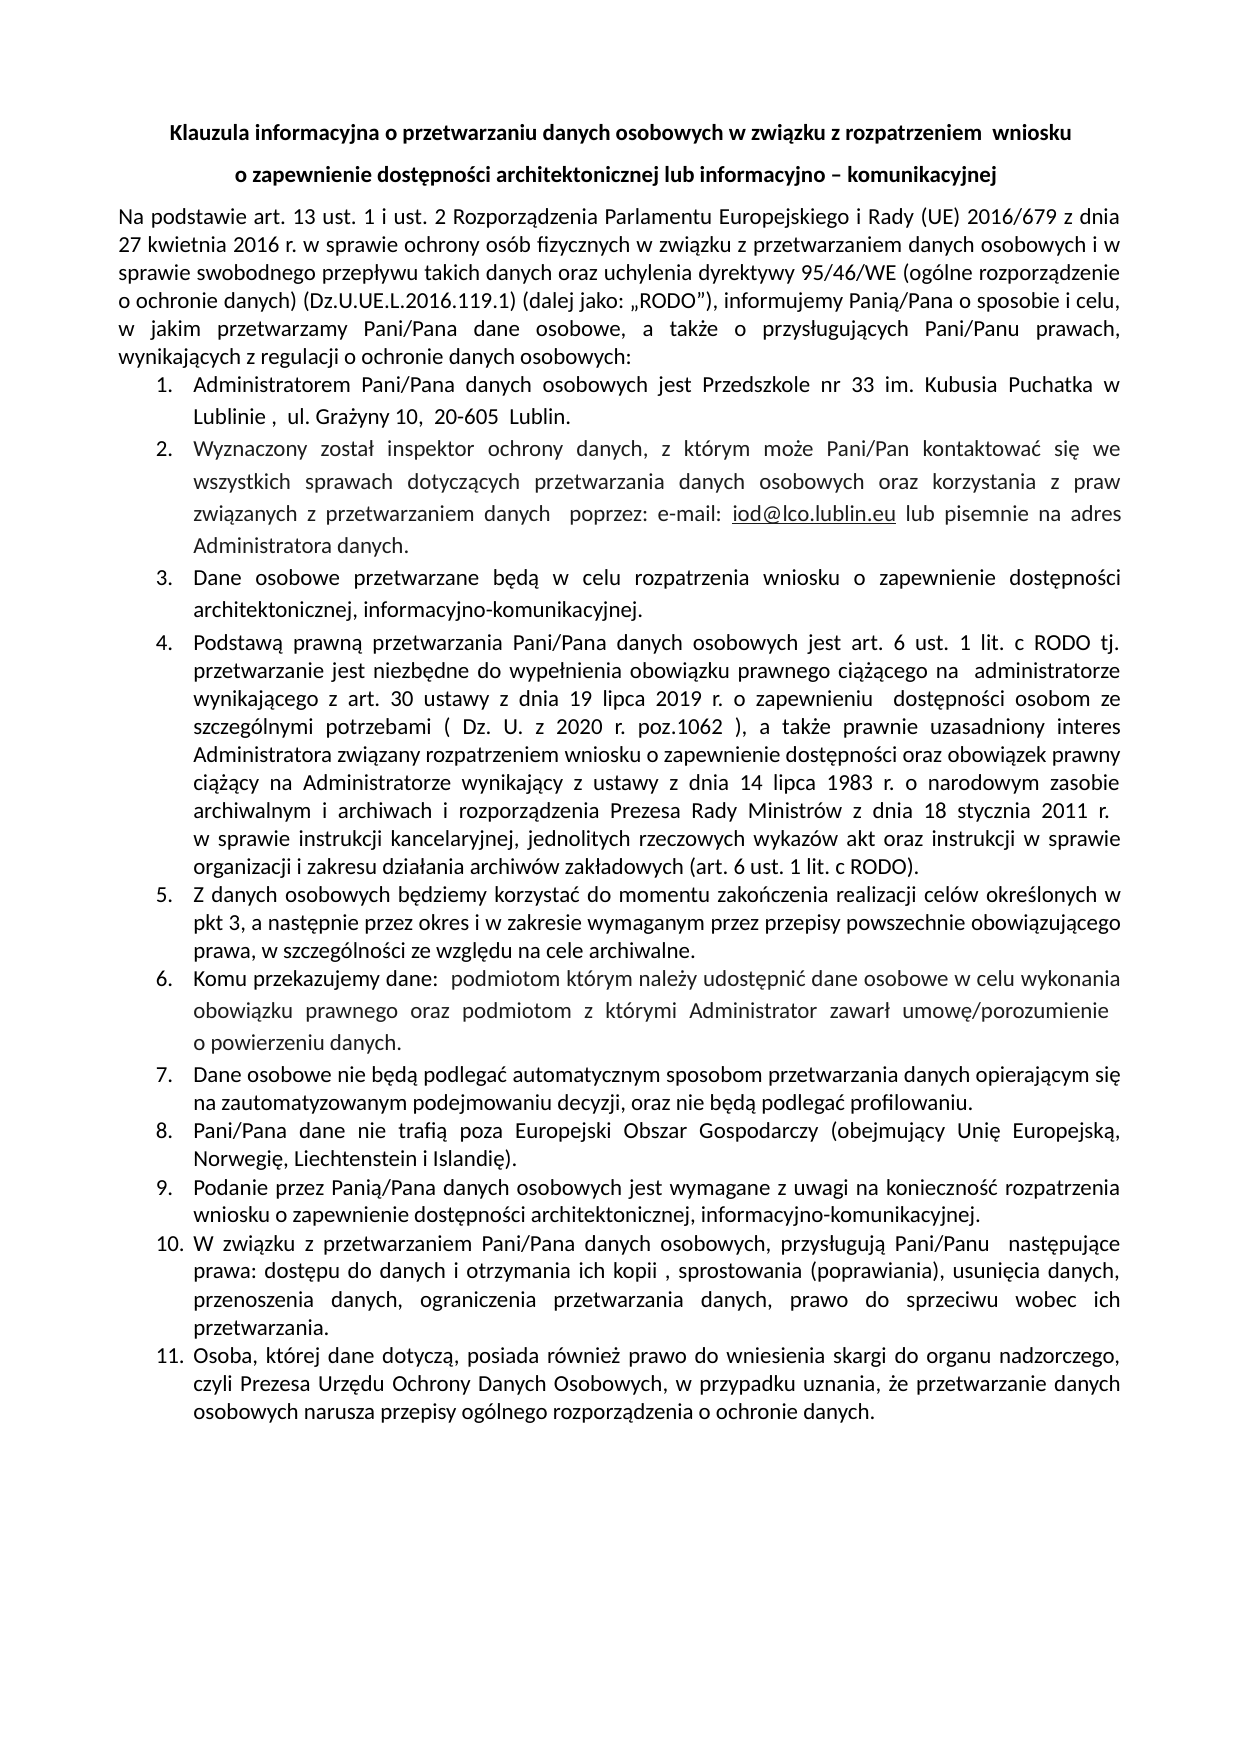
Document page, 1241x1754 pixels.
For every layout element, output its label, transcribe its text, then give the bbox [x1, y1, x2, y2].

list Osoba, której dane dotyczą, posiada również prawo do wniesienia skargi do organu nadzorczego, czyli Prezesa Urzędu Ochrony Danych Osobowych, w przypadku uznania, że przetwarzanie danych osobowych narusza przepisy ogólnego rozporządzenia o ochronie danych. [156, 1341, 1122, 1425]
list Dane osobowe przetwarzane będą w celu rozpatrzenia wniosku o zapewnienie dostępności architektonicznej, informacyjno-komunikacyjnej. [156, 563, 1122, 623]
list Z danych osobowych będziemy korzystać do momentu zakończenia realizacji celów określonych w pkt 3, a następnie przez okres i w zakresie wymaganym przez przepisy powszechnie obowiązującego prawa, w szczególności ze względu na cele archiwalne. [156, 880, 1122, 964]
list W związku z przetwarzaniem Pani/Pana danych osobowych, przysługują Pani/Panu następujące prawa: dostępu do danych i otrzymania ich kopii , sprostowania (poprawiania), usunięcia danych, przenoszenia danych, ograniczenia przetwarzania danych, prawo do sprzeciwu wobec ich przetwarzania. [156, 1229, 1122, 1341]
list Dane osobowe nie będą podlegać automatycznym sposobom przetwarzania danych opierającym się na zautomatyzowanym podejmowaniu decyzji, oraz nie będą podlegać profilowaniu. [156, 1061, 1122, 1117]
text Na podstawie art. 13 ust. 1 i ust. 2 Rozporządzenia Parlamentu Europejskiego i Rady (UE) 2016/679 z dnia 27 kwietnia 2016 r. w sprawie ochrony osób fizycznych w związku z przetwarzaniem danych osobowych i w sprawie swobodnego przepływu takich danych oraz uchylenia dyrektywy 95/46/WE (ogólne rozporządzenie o ochronie danych) (Dz.U.UE.L.2016.119.1) (dalej jako: „RODO”), informujemy Panią/Pana o sposobie i celu, w jakim przetwarzamy Pani/Pana dane osobowe, a także o przysługujących Pani/Panu prawach, wynikających z regulacji o ochronie danych osobowych: [118, 202, 1122, 370]
list Pani/Pana dane nie trafią poza Europejski Obszar Gospodarczy (obejmujący Unię Europejską, Norwegię, Liechtenstein i Islandię). [156, 1117, 1122, 1173]
list Komu przekazujemy dane: podmiotom którym należy udostępnić dane osobowe w celu wykonania obowiązku prawnego oraz podmiotom z którymi Administrator zawarł umowę/porozumienie o powierzeniu danych. [156, 964, 1122, 1056]
list Wyznaczony został inspektor ochrony danych, z którym może Pani/Pan kontaktować się we wszystkich sprawach dotyczących przetwarzania danych osobowych oraz korzystania z praw związanych z przetwarzaniem danych poprzez: e-mail: iod@lco.lublin.eu lub pisemnie na adres Administratora danych. [156, 434, 1122, 559]
list Podanie przez Panią/Pana danych osobowych jest wymagane z uwagi na konieczność rozpatrzenia wniosku o zapewnienie dostępności architektonicznej, informacyjno-komunikacyjnej. [156, 1173, 1122, 1229]
text Klauzula informacyjna o przetwarzaniu danych osobowych w związku z rozpatrzeniem wniosku [118, 118, 1122, 146]
list Administratorem Pani/Pana danych osobowych jest Przedszkole nr 33 im. Kubusia Puchatka w Lublinie , ul. Grażyny 10, 20-605 Lublin. [156, 370, 1122, 430]
list Podstawą prawną przetwarzania Pani/Pana danych osobowych jest art. 6 ust. 1 lit. c RODO tj. przetwarzanie jest niezbędne do wypełnienia obowiązku prawnego ciążącego na administratorze wynikającego z art. 30 ustawy z dnia 19 lipca 2019 r. o zapewnieniu dostępności osobom ze szczególnymi potrzebami ( Dz. U. z 2020 r. poz.1062 ), a także prawnie uzasadniony interes Administratora związany rozpatrzeniem wniosku o zapewnienie dostępności oraz obowiązek prawny ciążący na Administratorze wynikający z ustawy z dnia 14 lipca 1983 r. o narodowym zasobie archiwalnym i archiwach i rozporządzenia Prezesa Rady Ministrów z dnia 18 stycznia 2011 r. w sprawie instrukcji kancelaryjnej, jednolitych rzeczowych wykazów akt oraz instrukcji w sprawie organizacji i zakresu działania archiwów zakładowych (art. 6 ust. 1 lit. c RODO). [156, 628, 1122, 880]
text o zapewnienie dostępności architektonicznej lub informacyjno – komunikacyjnej [118, 160, 1122, 188]
